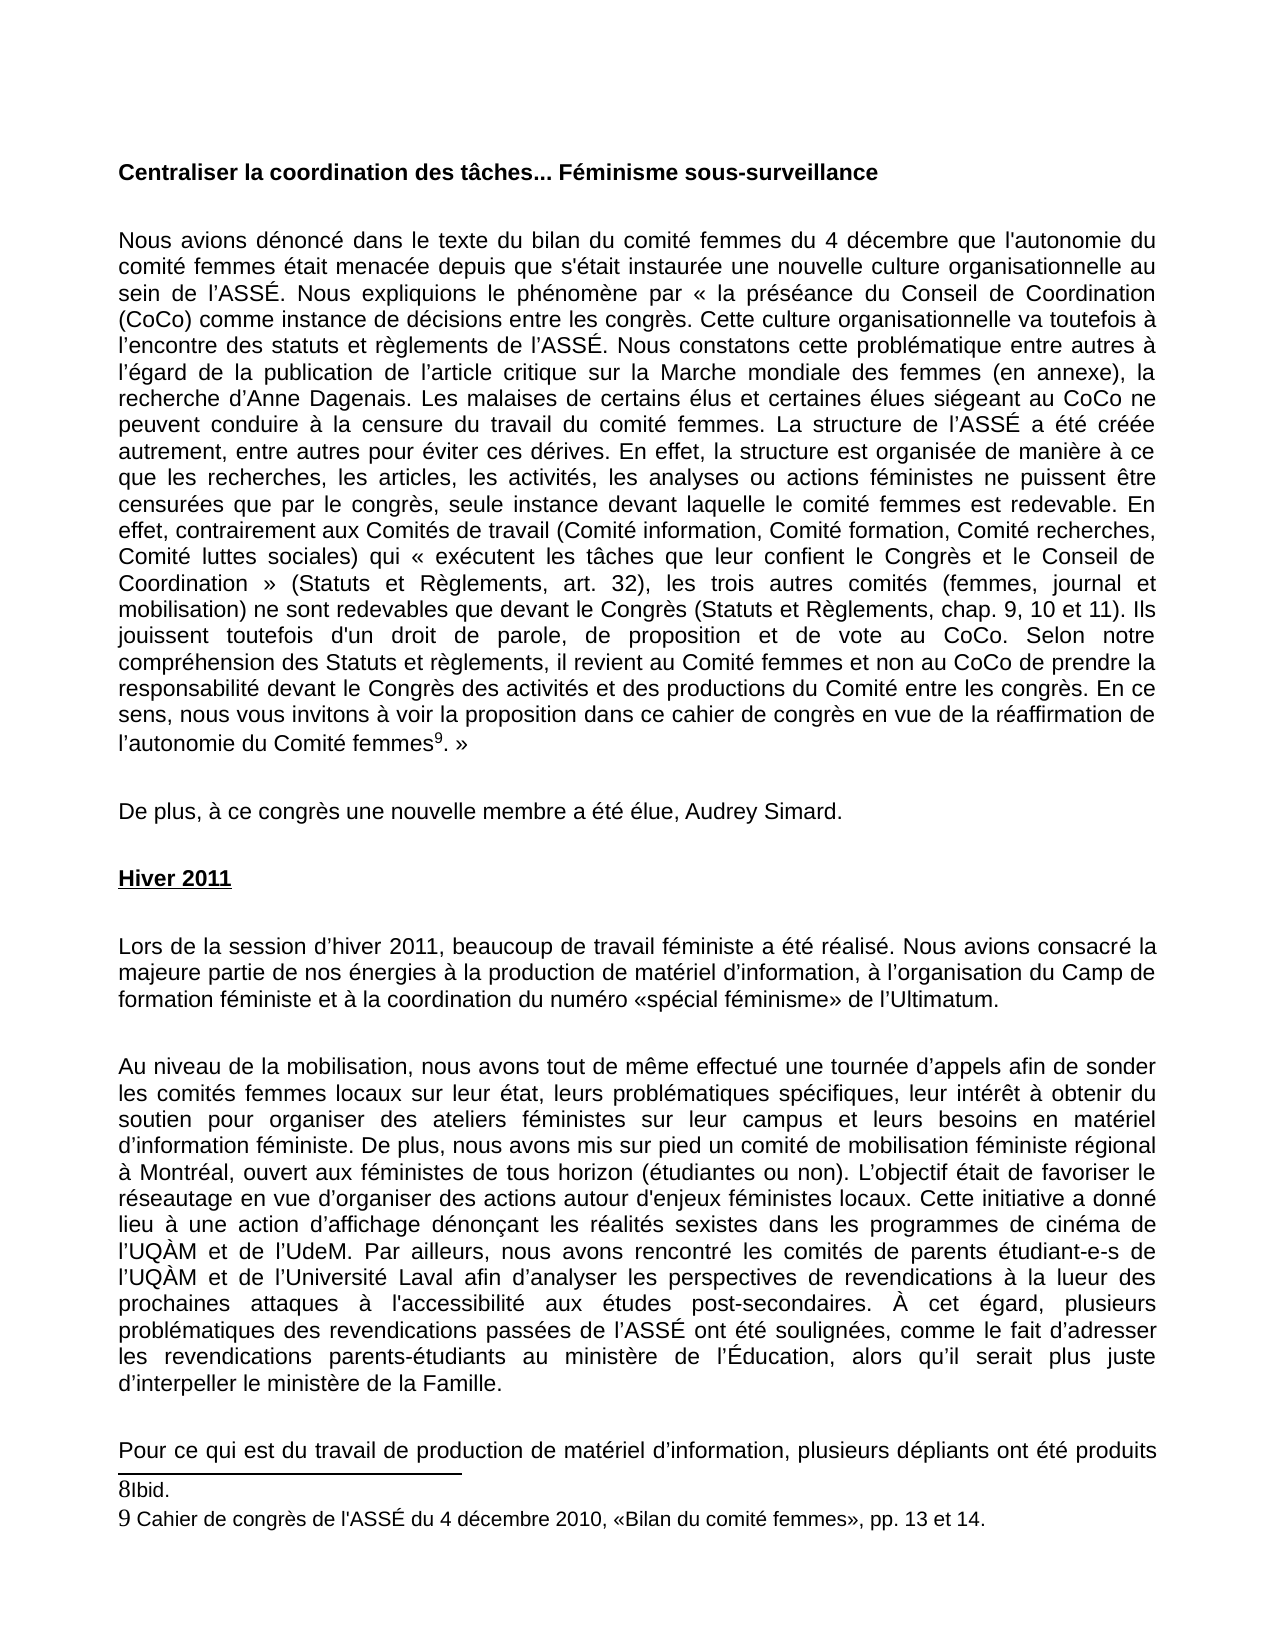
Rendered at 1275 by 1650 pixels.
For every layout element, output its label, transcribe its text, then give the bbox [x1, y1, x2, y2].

text Nous avions dénoncé dans le texte du bilan du comité femmes du 4 décembre que l'autonomie du comité femmes était menacée depuis que s'était instaurée une nouvelle culture organisationnelle au sein de l’ASSÉ. Nous expliquions le phénomène par « la préséance du Conseil de Coordination (CoCo) comme instance de décisions entre les congrès. Cette culture organisationnelle va toutefois à l’encontre des statuts et règlements de l’ASSÉ. Nous constatons cette problématique entre autres à l’égard de la publication de l’article critique sur la Marche mondiale des femmes (en annexe), la recherche d’Anne Dagenais. Les malaises de certains élus et certaines élues siégeant au CoCo ne peuvent conduire à la censure du travail du comité femmes. La structure de l’ASSÉ a été créée autrement, entre autres pour éviter ces dérives. En effet, la structure est organisée de manière à ce que les recherches, les articles, les activités, les analyses ou actions féministes ne puissent être censurées que par le congrès, seule instance devant laquelle le comité femmes est redevable. En effet, contrairement aux Comités de travail (Comité information, Comité formation, Comité recherches, Comité luttes sociales) qui « exécutent les tâches que leur confient le Congrès et le Conseil de Coordination » (Statuts et Règlements, art. 32), les trois autres comités (femmes, journal et mobilisation) ne sont redevables que devant le Congrès (Statuts et Règlements, chap. 9, 10 et 11). Ils jouissent toutefois d'un droit de parole, de proposition et de vote au CoCo. Selon notre compréhension des Statuts et règlements, il revient au Comité femmes et non au CoCo de prendre la responsabilité devant le Congrès des activités et des productions du Comité entre les congrès. En ce sens, nous vous invitons à voir la proposition dans ce cahier de congrès en vue de la réaffirmation de l’autonomie du Comité femmes. » [118, 227, 1157, 756]
text Lors de la session d’hiver 2011, beaucoup de travail féministe a été réalisé. Nous avions consacré la majeure partie de nos énergies à la production de matériel d’information, à l’organisation du Camp de formation féministe et à la coordination du numéro «spécial féminisme» de l’Ultimatum. [118, 933, 1157, 1012]
text Hiver 2011 [118, 865, 1157, 892]
text Ibid. [118, 1474, 1157, 1503]
text Cahier de congrès de l'ASSÉ du 4 décembre 2010, «Bilan du comité femmes», pp. 13 et 14. [118, 1503, 1157, 1532]
text Au niveau de la mobilisation, nous avons tout de même effectué une tournée d’appels afin de sonder les comités femmes locaux sur leur état, leurs problématiques spécifiques, leur intérêt à obtenir du soutien pour organiser des ateliers féministes sur leur campus et leurs besoins en matériel d’information féministe. De plus, nous avons mis sur pied un comité de mobilisation féministe régional à Montréal, ouvert aux féministes de tous horizon (étudiantes ou non). L’objectif était de favoriser le réseautage en vue d’organiser des actions autour d'enjeux féministes locaux. Cette initiative a donné lieu à une action d’affichage dénonçant les réalités sexistes dans les programmes de cinéma de l’UQÀM et de l’UdeM. Par ailleurs, nous avons rencontré les comités de parents étudiant-e-s de l’UQÀM et de l’Université Laval afin d’analyser les perspectives de revendications à la lueur des prochaines attaques à l'accessibilité aux études post-secondaires. À cet égard, plusieurs problématiques des revendications passées de l’ASSÉ ont été soulignées, comme le fait d’adresser les revendications parents-étudiants au ministère de l’Éducation, alors qu’il serait plus juste d’interpeller le ministère de la Famille. [118, 1053, 1157, 1396]
text Pour ce qui est du travail de production de matériel d’information, plusieurs dépliants ont été produits [118, 1437, 1157, 1463]
text Centraliser la coordination des tâches... Féminisme sous-surveillance [118, 159, 1157, 186]
text De plus, à ce congrès une nouvelle membre a été élue, Audrey Simard. [118, 798, 1157, 824]
